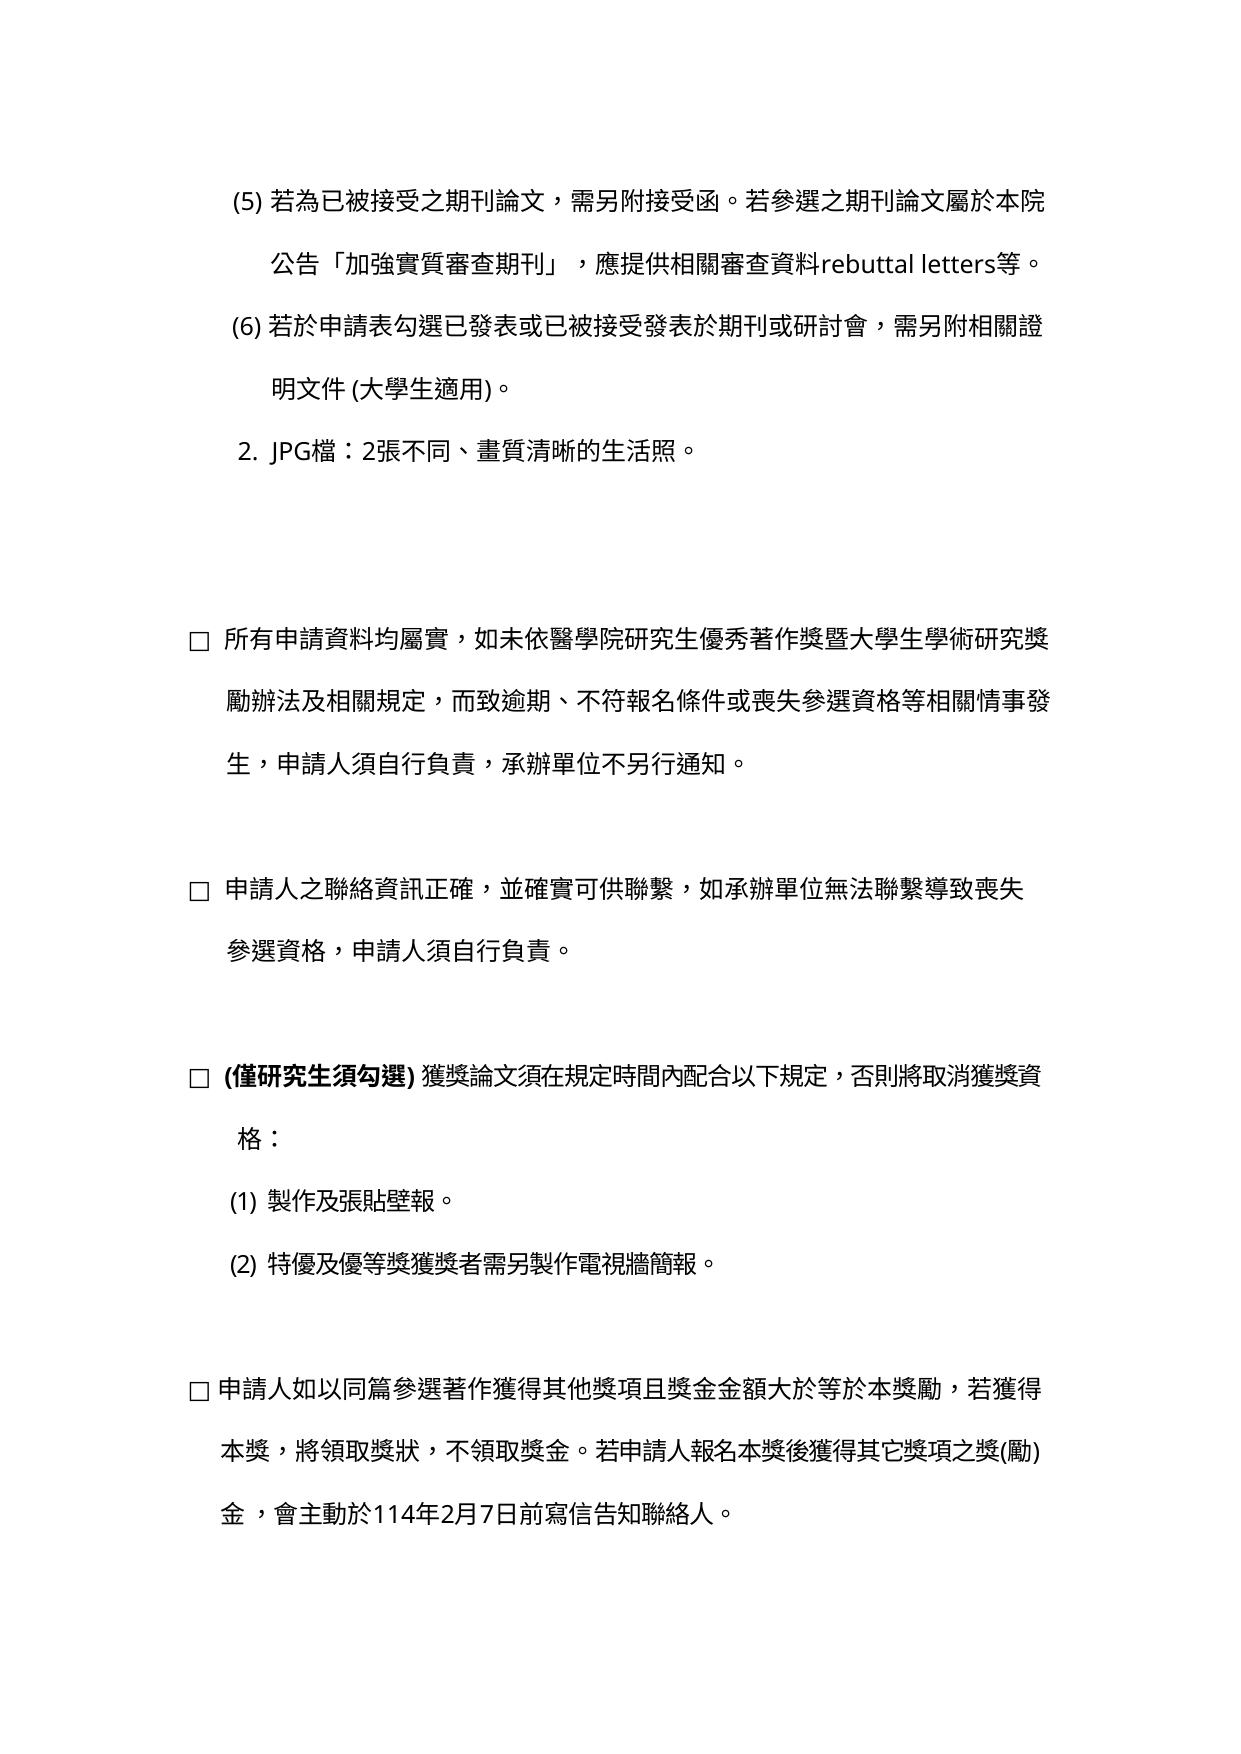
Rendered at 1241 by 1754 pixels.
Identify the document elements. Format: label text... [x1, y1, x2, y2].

text □ 申請人之聯絡資訊正確，並確實可供聯繫，如承辦單位無法聯繫導致喪失 [187, 846, 1053, 908]
list 特優及優等獎獲獎者需另製作電視牆簡報。 [230, 1221, 1053, 1283]
text 公告「加強實質審查期刊」，應提供相關審查資料rebuttal letters等。 [199, 221, 1053, 283]
text 2. JPG檔：2張不同、畫質清晰的生活照。 [212, 408, 1053, 471]
text 勵辦法及相關規定，而致逾期、不符報名條件或喪失參選資格等相關情事發 [187, 658, 1053, 721]
text 生，申請人須自行負責，承辦單位不另行通知。 [187, 721, 1053, 783]
text 明文件 (大學生適用)。 [187, 346, 1053, 408]
text □ 所有申請資料均屬實，如未依醫學院研究生優秀著作獎暨大學生學術研究獎 [187, 596, 1053, 658]
text (6) 若於申請表勾選已發表或已被接受發表於期刊或研討會，需另附相關證 [187, 283, 1053, 346]
list 製作及張貼壁報。 [230, 1158, 1053, 1221]
text 金 ，會主動於114年2月7日前寫信告知聯絡人。 [187, 1471, 1053, 1533]
text 參選資格，申請人須自行負責。 [187, 908, 1053, 971]
list 若為已被接受之期刊論文，需另附接受函。若參選之期刊論文屬於本院 [233, 158, 1053, 221]
text □ (僅研究生須勾選) 獲獎論文須在規定時間內配合以下規定，否則將取消獲獎資 格： [187, 1033, 1053, 1158]
text 本獎，將領取獎狀，不領取獎金。若申請人報名本獎後獲得其它獎項之獎(勵) [187, 1408, 1053, 1471]
text □ 申請人如以同篇參選著作獲得其他獎項且獎金金額大於等於本獎勵，若獲得 [187, 1346, 1053, 1408]
